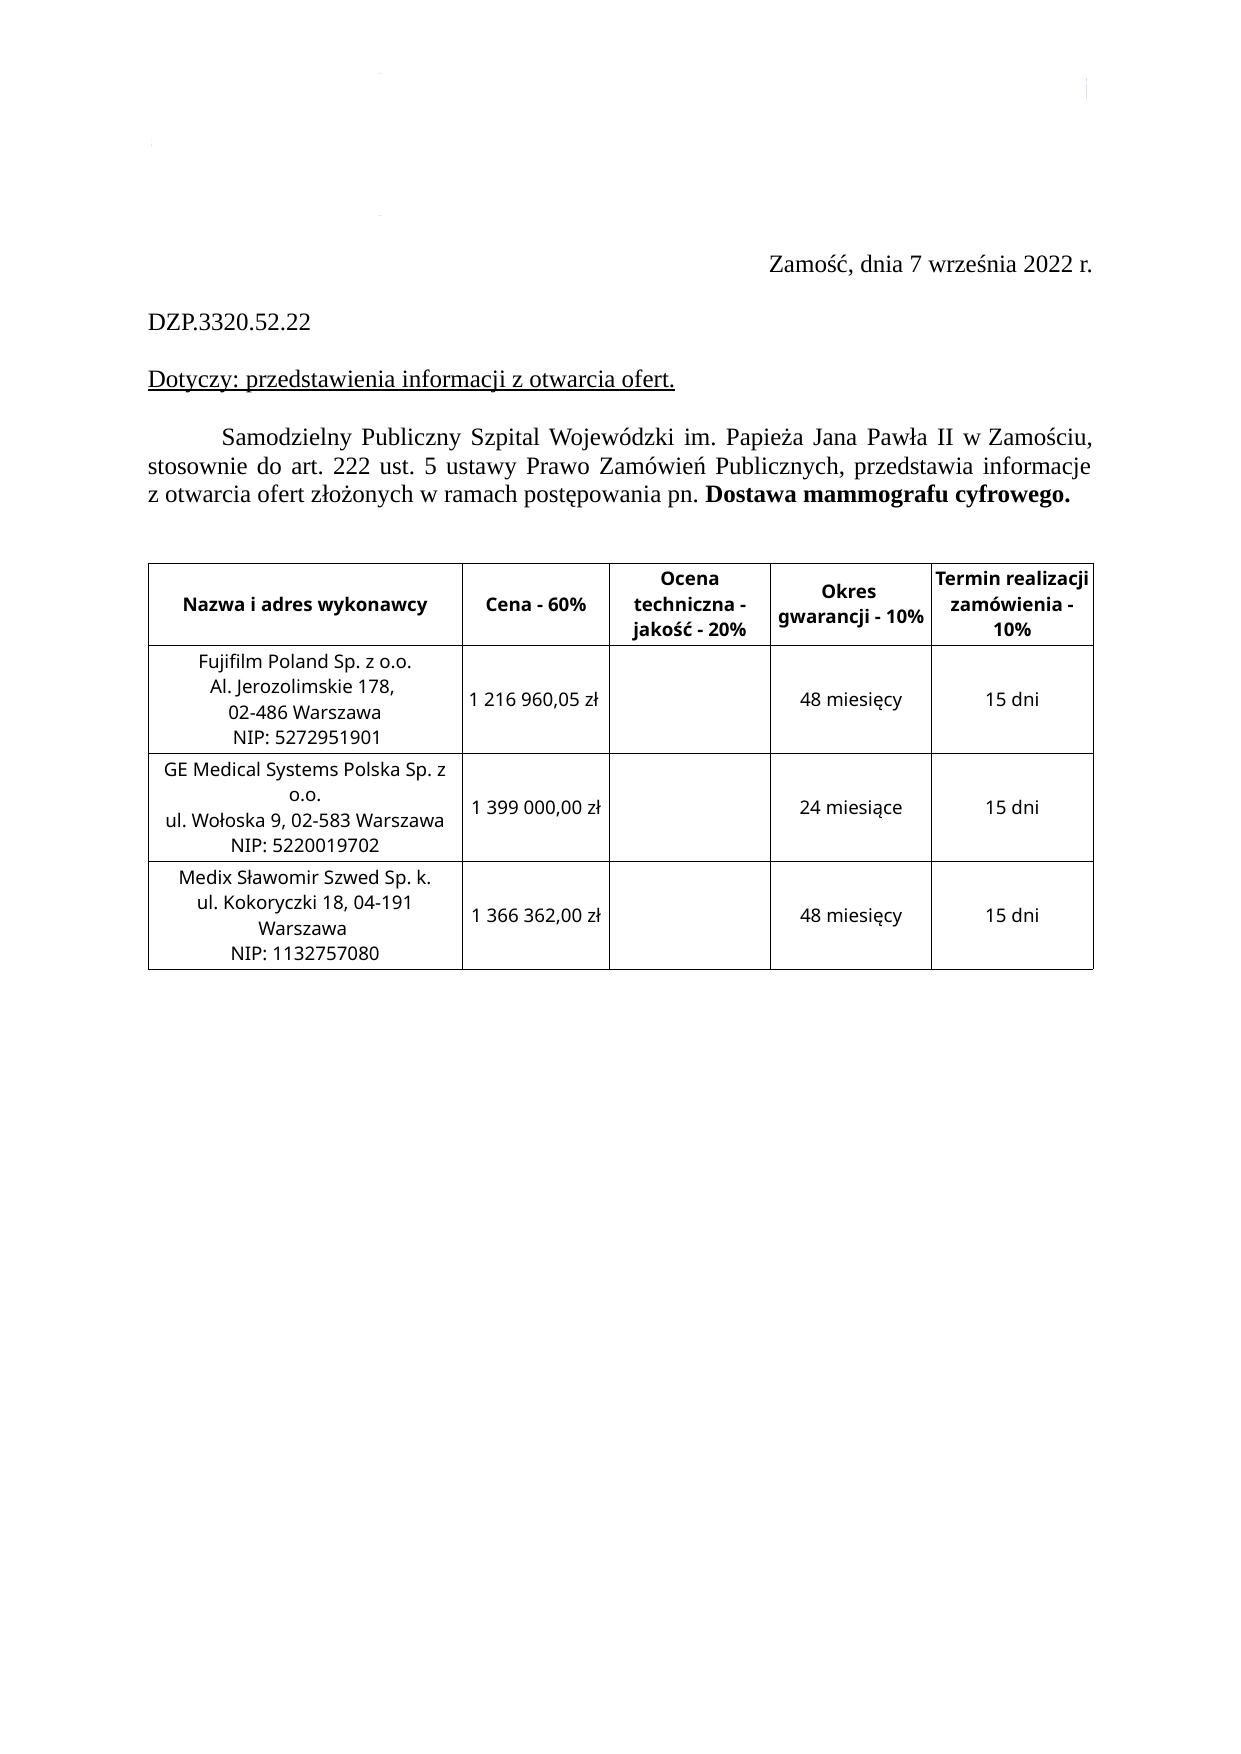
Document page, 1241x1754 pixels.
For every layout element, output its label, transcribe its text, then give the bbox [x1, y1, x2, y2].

table_cell 15 dni [932, 862, 1093, 969]
table_header [576, 307, 1113, 336]
table_header DZP.3320.52.22 [148, 307, 576, 336]
table_cell [610, 646, 770, 753]
table_header Cena - 60% [463, 564, 609, 645]
table_header Nazwa i adres wykonawcy [149, 564, 462, 645]
table_cell Medix Sławomir Szwed Sp. k. ul. Kokoryczki 18, 04-191 Warszawa NIP: 1132757080 [149, 862, 462, 969]
table_cell 48 miesięcy [771, 646, 931, 753]
table_cell 1 366 362,00 zł [463, 862, 609, 969]
table_cell 15 dni [932, 754, 1093, 861]
text Dotyczy: przedstawienia informacji z otwarcia ofert. [148, 364, 1093, 393]
table_cell 1 399 000,00 zł [463, 754, 609, 861]
table_cell 15 dni [932, 646, 1093, 753]
table_cell 24 miesiące [771, 754, 931, 861]
text Samodzielny Publiczny Szpital Wojewódzki im. Papieża Jana Pawła II w Zamościu, stosownie do art. 222 ust. 5 ustawy Prawo Zamówień Publicznych, przedstawia informacje z otwarcia ofert złożonych w ramach postępowania pn. Dostawa mammografu cyfrowego. [148, 422, 1093, 508]
table_header Ocena techniczna - jakość - 20% [610, 564, 770, 645]
table_cell Fujifilm Poland Sp. z o.o. Al. Jerozolimskie 178, 02-486 Warszawa NIP: 5272951901 [149, 646, 462, 753]
table_cell [610, 862, 770, 969]
table_header Okres gwarancji - 10% [771, 564, 931, 645]
table_cell [610, 754, 770, 861]
table_header Termin realizacji zamówienia - 10% [932, 564, 1093, 645]
table_cell 1 216 960,05 zł [463, 646, 609, 753]
table_cell 48 miesięcy [771, 862, 931, 969]
table_cell GE Medical Systems Polska Sp. z o.o. ul. Wołoska 9, 02-583 Warszawa NIP: 5220019702 [149, 754, 462, 861]
text Zamość, dnia 7 września 2022 r. [148, 249, 1093, 278]
